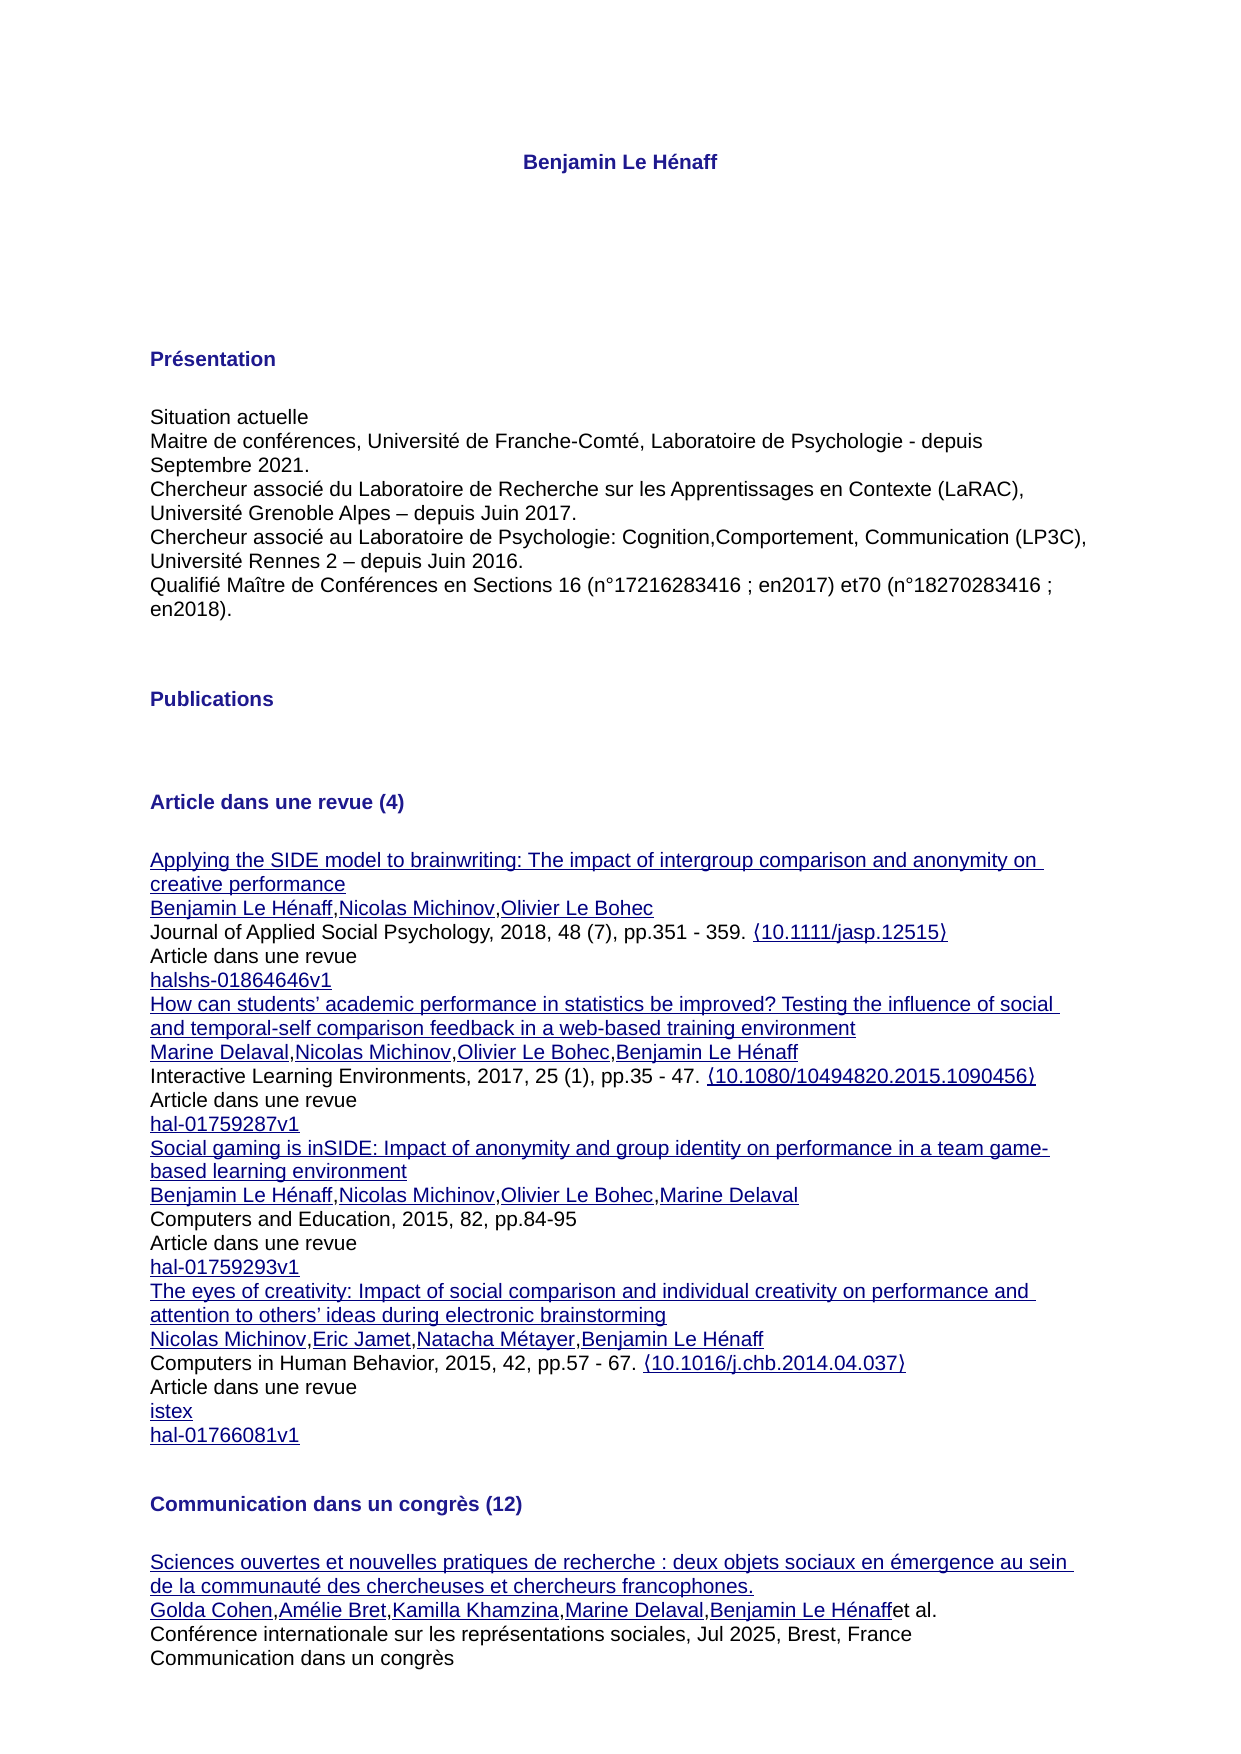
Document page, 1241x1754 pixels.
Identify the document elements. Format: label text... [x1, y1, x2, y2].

text Qualifié Maître de Conférences en Sections 16 (n°17216283416 ; en2017) et70 (n°18270283416 ; en2018). [150, 573, 1090, 621]
table_header Applying the SIDE model to brainwriting: The impact of intergroup comparison and anonymity on creative performance Benjamin Le Hénaff,Nicolas Michinov,Olivier Le Bohec Journal of Applied Social Psychology, 2018, 48 (7), pp.351 - 359. ⟨10.1111/jasp.12515⟩ Article dans une revue halshs-01864646v1 [150, 848, 1090, 992]
subtitle Benjamin Le Hénaff [150, 150, 1090, 174]
text Maitre de conférences, Université de Franche-Comté, Laboratoire de Psychologie - depuis Septembre 2021. [150, 429, 1090, 477]
subtitle Publications [150, 686, 1090, 710]
table_header Sciences ouvertes et nouvelles pratiques de recherche : deux objets sociaux en émergence au sein de la communauté des chercheuses et chercheurs francophones. Golda Cohen,Amélie Bret,Kamilla Khamzina,Marine Delaval,Benjamin Le Hénaffet al. Conférence internationale sur les représentations sociales, Jul 2025, Brest, France Communication dans un congrès [150, 1550, 1090, 1670]
subtitle Présentation [150, 347, 1090, 371]
table_cell The eyes of creativity: Impact of social comparison and individual creativity on performance and attention to others’ ideas during electronic brainstorming Nicolas Michinov,Eric Jamet,Natacha Métayer,Benjamin Le Hénaff Computers in Human Behavior, 2015, 42, pp.57 - 67. ⟨10.1016/j.chb.2014.04.037⟩ Article dans une revue istex hal-01766081v1 [150, 1279, 1090, 1447]
subtitle Communication dans un congrès (12) [150, 1492, 1090, 1516]
text Chercheur associé au Laboratoire de Psychologie: Cognition,Comportement, Communication (LP3C), Université Rennes 2 – depuis Juin 2016. [150, 525, 1090, 573]
text Chercheur associé du Laboratoire de Recherche sur les Apprentissages en Contexte (LaRAC), Université Grenoble Alpes – depuis Juin 2017. [150, 477, 1090, 525]
subtitle Article dans une revue (4) [150, 789, 1090, 813]
text Situation actuelle [150, 405, 1090, 429]
table_cell Social gaming is inSIDE: Impact of anonymity and group identity on performance in a team game-based learning environment Benjamin Le Hénaff,Nicolas Michinov,Olivier Le Bohec,Marine Delaval Computers and Education, 2015, 82, pp.84-95 Article dans une revue hal-01759293v1 [150, 1135, 1090, 1279]
table_cell How can students’ academic performance in statistics be improved? Testing the influence of social and temporal-self comparison feedback in a web-based training environment Marine Delaval,Nicolas Michinov,Olivier Le Bohec,Benjamin Le Hénaff Interactive Learning Environments, 2017, 25 (1), pp.35 - 47. ⟨10.1080/10494820.2015.1090456⟩ Article dans une revue hal-01759287v1 [150, 992, 1090, 1135]
